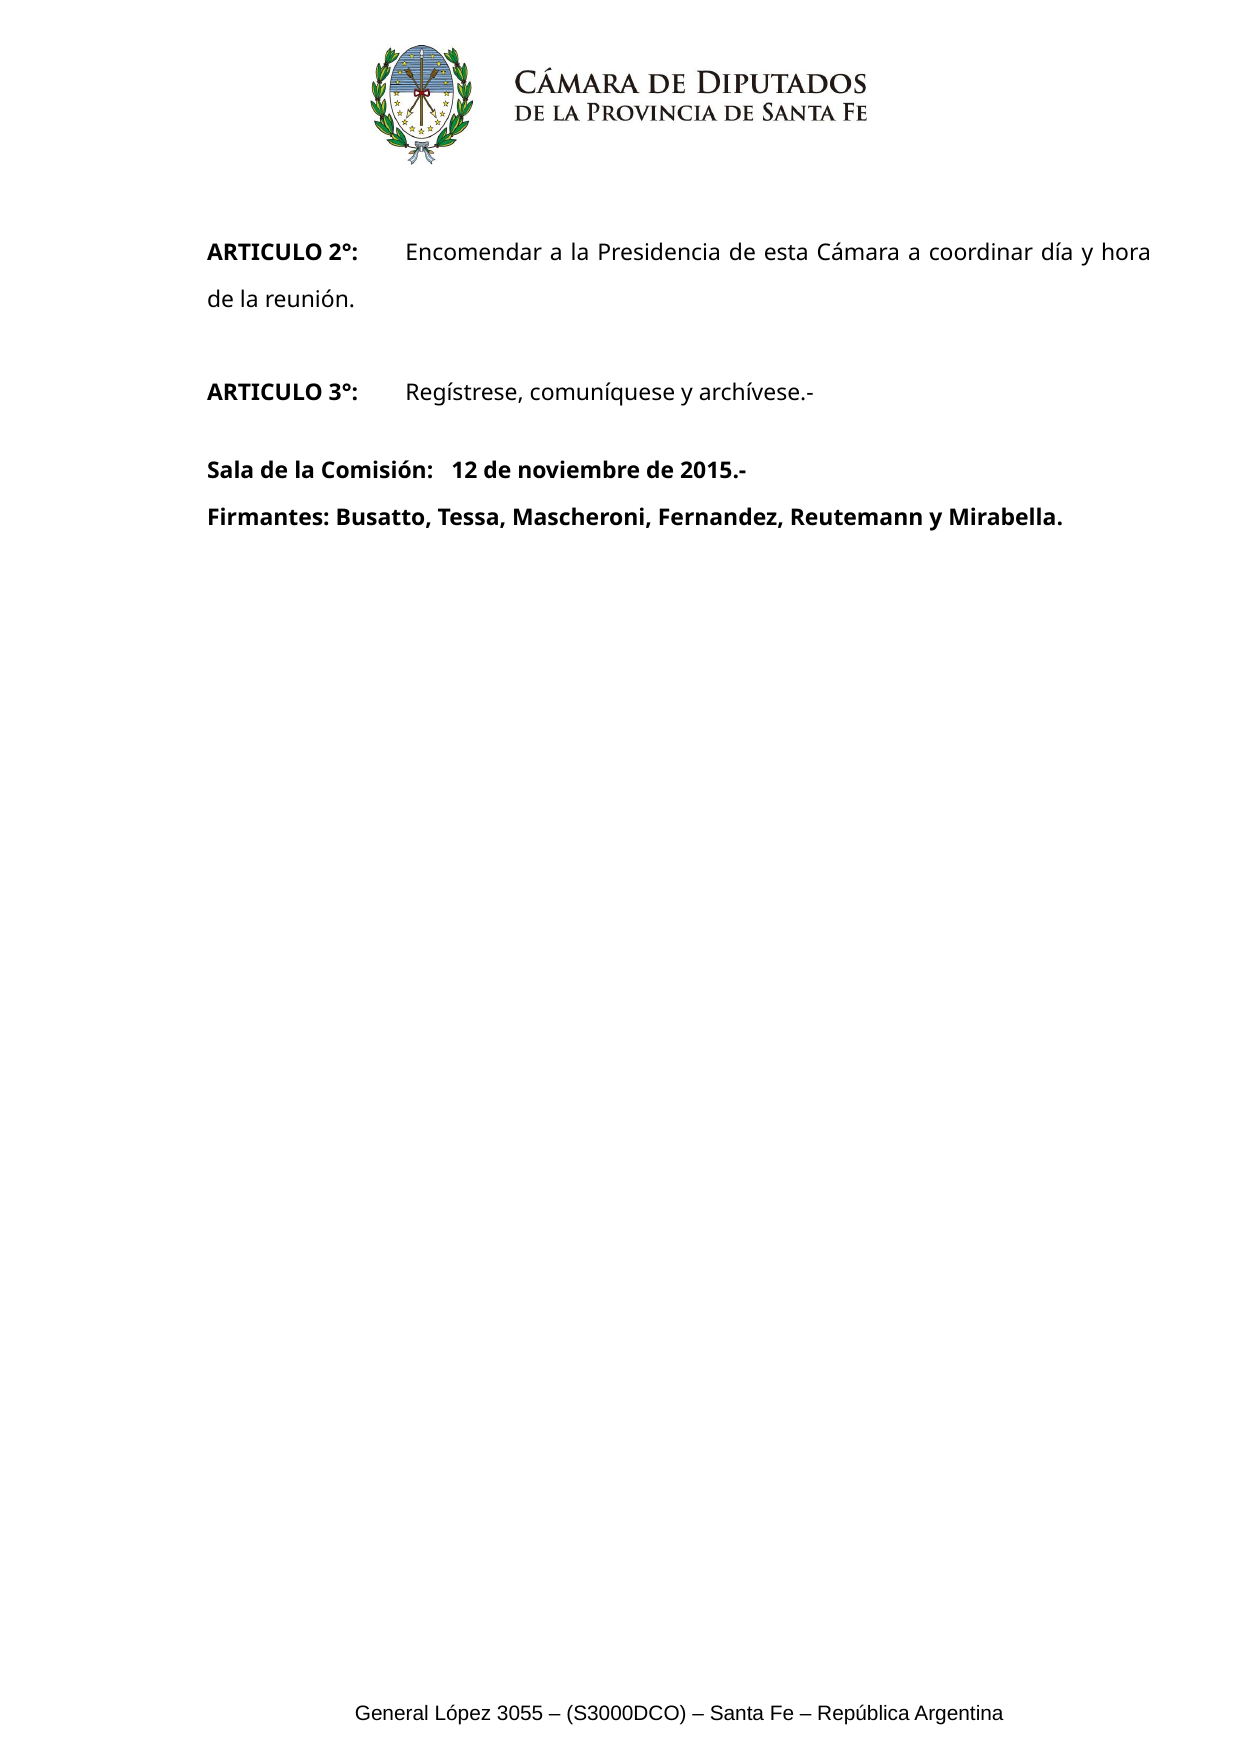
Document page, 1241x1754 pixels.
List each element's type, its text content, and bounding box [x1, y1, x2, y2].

picture [370, 45, 867, 169]
text Encomendar a la Presidencia de esta Cámara a coordinar día y hora de la reunión. [207, 236, 1152, 314]
text Firmantes: Busatto, Tessa, Mascheroni, Fernandez, Reutemann y Mirabella. [207, 501, 1152, 533]
table_header ARTICULO 2°: [207, 236, 405, 266]
table_header ARTICULO 3°: [207, 376, 405, 406]
text Regístrese, comuníquese y archívese.- [207, 376, 1152, 408]
text Sala de la Comisión: 12 de noviembre de 2015.- [207, 454, 1152, 486]
